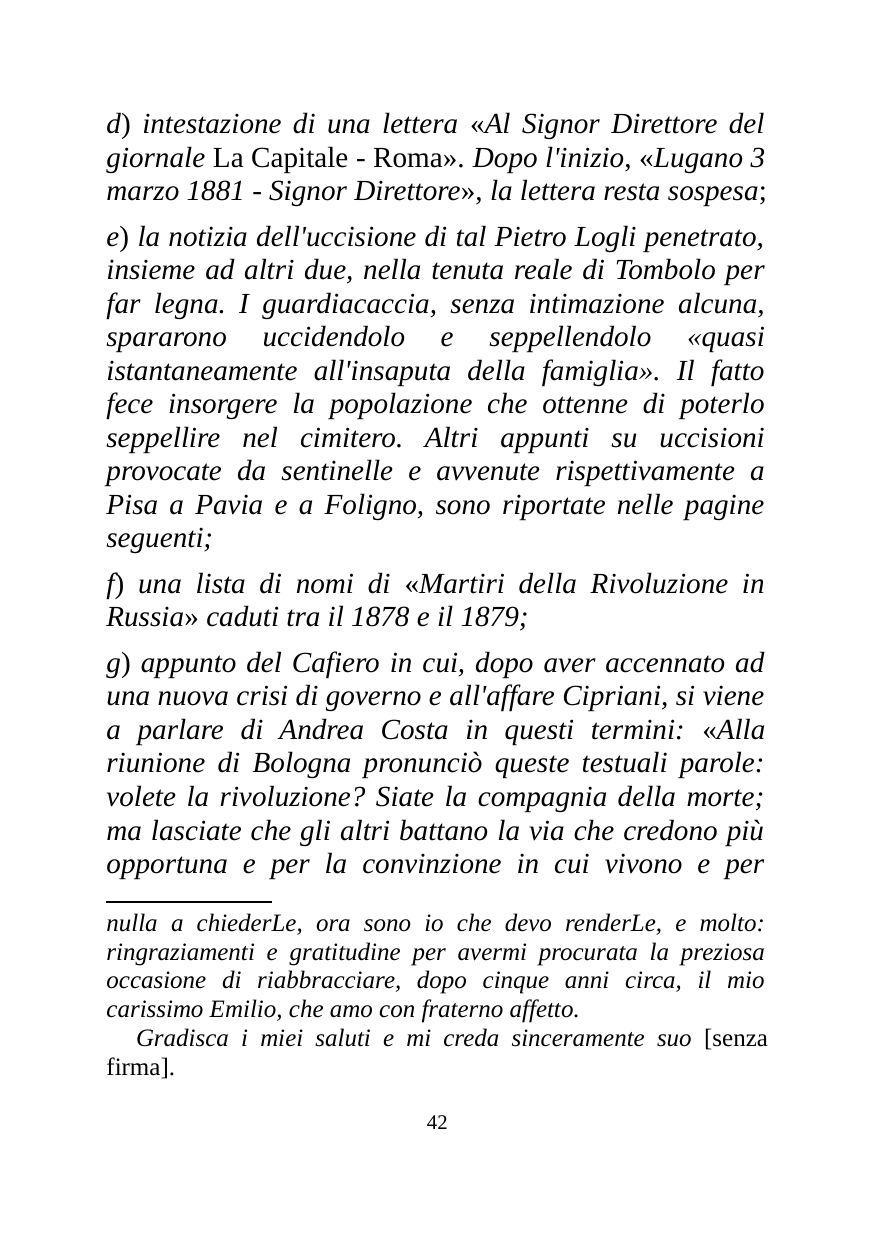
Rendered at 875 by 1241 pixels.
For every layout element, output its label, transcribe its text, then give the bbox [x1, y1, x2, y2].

text g) appunto del Cafiero in cui, dopo aver accennato ad una nuova crisi di governo e all'affare Cipriani, si viene a parlare di Andrea Costa in questi termini: «Alla riunione di Bologna pronunciò queste testuali parole: volete la rivoluzione? Siate la compagnia della morte; ma lasciate che gli altri battano la via che credono più opportuna e per la convinzione in cui vivono e per [106, 645, 768, 880]
text nulla a chiederLe, ora sono io che devo renderLe, e molto: ringraziamenti e gratitudine per avermi procurata la preziosa occasione di riabbracciare, dopo cinque anni circa, il mio carissimo Emilio, che amo con fraterno affetto. [106, 908, 768, 1023]
text d) intestazione di una lettera «Al Signor Direttore del giornale La Capitale - Roma». Dopo l'inizio, «Lugano 3 marzo 1881 - Signor Direttore», la lettera resta sospesa; [106, 106, 768, 207]
text Gradisca i miei saluti e mi creda sinceramente suo [senza firma]. [106, 1023, 768, 1080]
text e) la notizia dell'uccisione di tal Pietro Logli penetrato, insieme ad altri due, nella tenuta reale di Tombolo per far legna. I guardiacaccia, senza intimazione alcuna, spararono uccidendolo e seppellendolo «quasi istantaneamente all'insaputa della famiglia». Il fatto fece insorgere la popolazione che ottenne di poterlo seppellire nel cimitero. Altri appunti su uccisioni provocate da sentinelle e avvenute rispettivamente a Pisa a Pavia e a Foligno, sono riportate nelle pagine seguenti; [106, 219, 768, 554]
text f) una lista di nomi di «Martiri della Rivoluzione in Russia» caduti tra il 1878 e il 1879; [106, 566, 768, 633]
